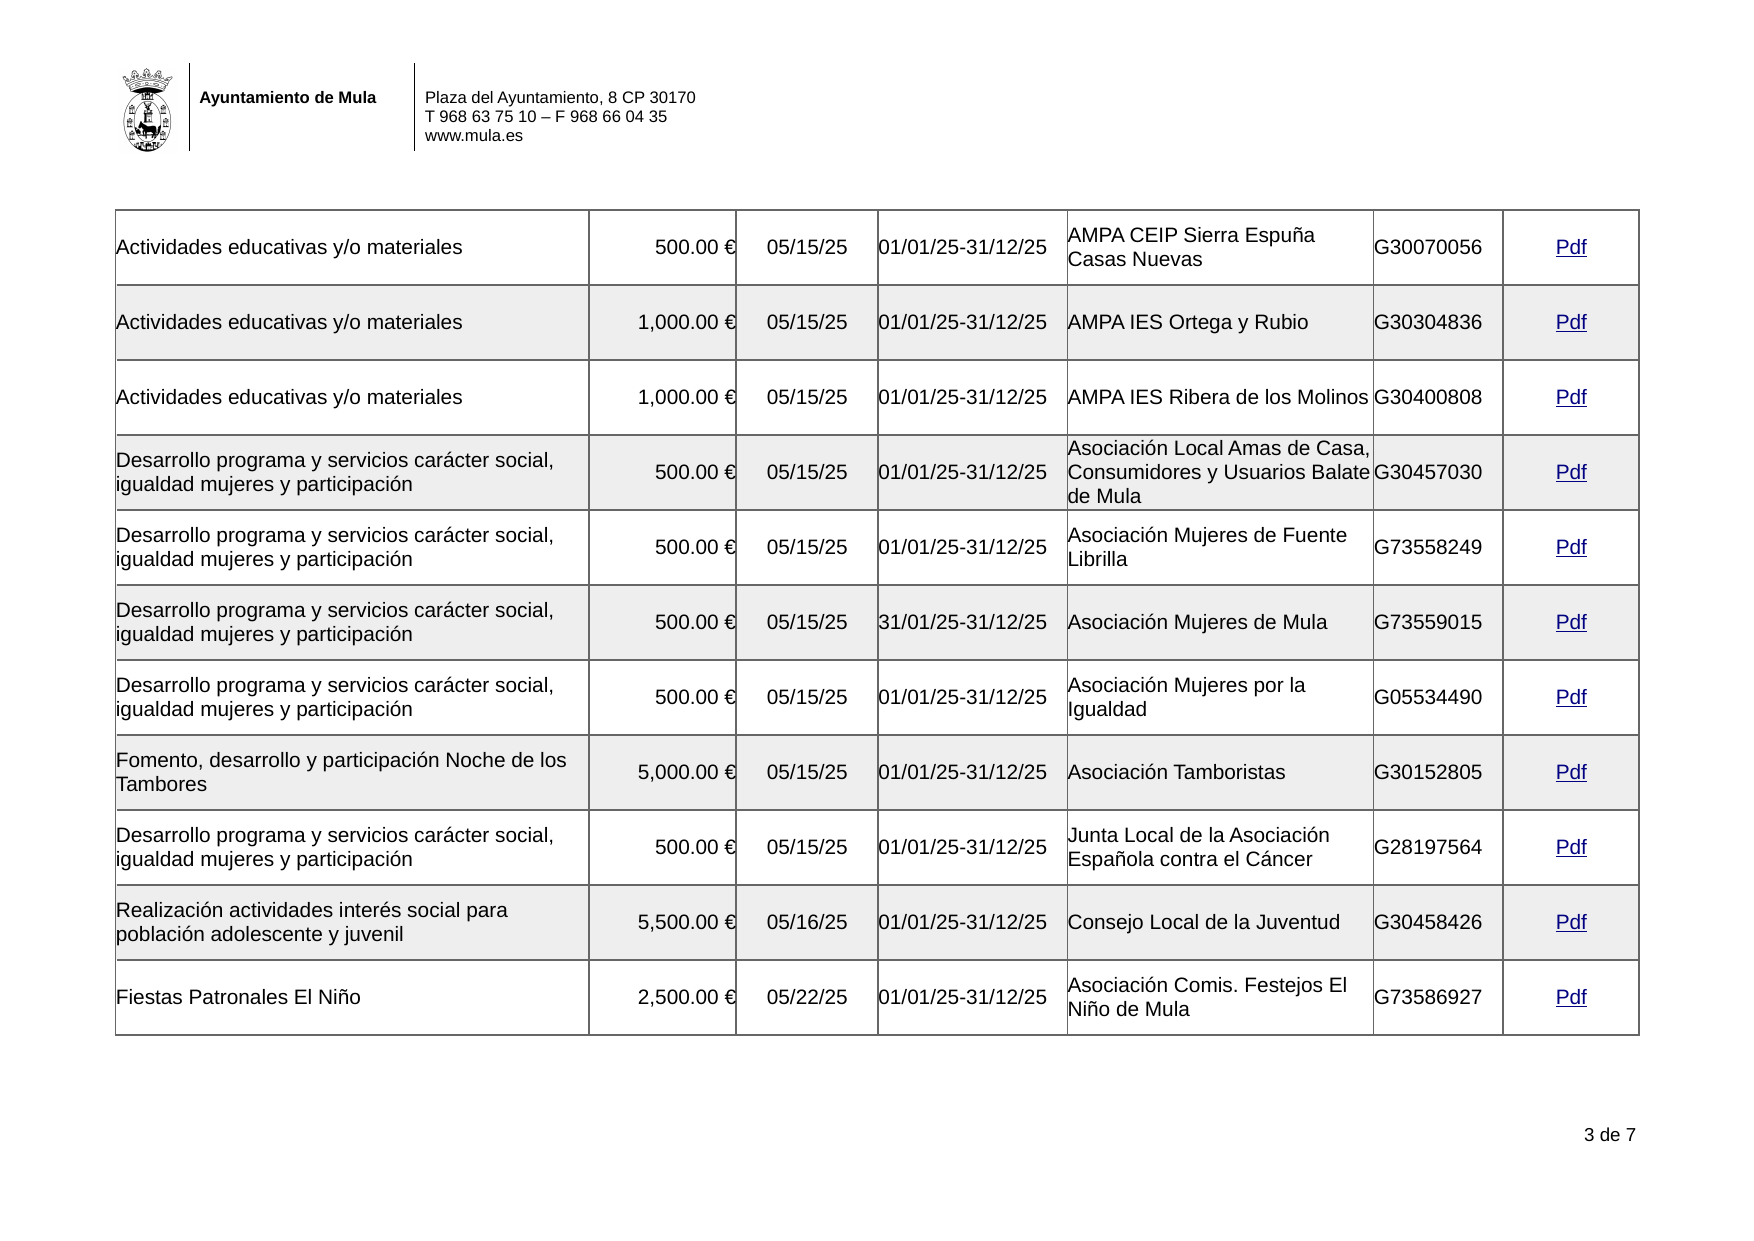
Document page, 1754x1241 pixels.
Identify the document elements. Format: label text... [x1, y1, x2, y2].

table_cell 15/05/25 [737, 811, 877, 884]
table_cell Asociación Mujeres por la Igualdad [1068, 661, 1373, 734]
table_cell Junta Local de la Asociación Española contra el Cáncer [1068, 811, 1373, 884]
table_cell 1.000,00 € [590, 286, 735, 359]
table_cell Asociación Mujeres de Fuente Librilla [1068, 511, 1373, 584]
table_cell Fiestas Patronales El Niño [116, 960, 588, 1034]
table_cell 01/01/25-31/12/25 [879, 286, 1067, 359]
table_cell 01/01/25-31/12/25 [879, 811, 1067, 884]
table_cell Pdf [1504, 436, 1638, 509]
table_cell 15/05/25 [737, 286, 877, 359]
table_cell Asociación Mujeres de Mula [1068, 586, 1373, 659]
table_cell Actividades educativas y/o materiales [116, 211, 588, 284]
table_cell 01/01/25-31/12/25 [879, 436, 1067, 509]
table_cell Desarrollo programa y servicios carácter social, igualdad mujeres y participación [116, 585, 588, 659]
table_cell 01/01/25-31/12/25 [879, 961, 1067, 1034]
table_cell 01/01/25-31/12/25 [879, 211, 1067, 284]
table_cell 500,00 € [590, 811, 735, 884]
table_cell 500,00 € [590, 436, 735, 509]
table_cell G30458426 [1374, 886, 1502, 959]
table_cell 15/05/25 [737, 436, 877, 509]
table_cell 01/01/25-31/12/25 [879, 511, 1067, 584]
table_cell Fomento, desarrollo y participación Noche de los Tambores [116, 735, 588, 809]
table_cell 16/05/25 [737, 886, 877, 959]
table_cell 31/01/25-31/12/25 [879, 586, 1067, 659]
table_cell Pdf [1504, 586, 1638, 659]
table_cell Asociación Comis. Festejos El Niño de Mula [1068, 961, 1373, 1034]
table_cell 15/05/25 [737, 661, 877, 734]
table_cell Actividades educativas y/o materiales [116, 285, 588, 359]
table_cell 2.500,00 € [590, 961, 735, 1034]
table_cell Consejo Local de la Juventud [1068, 886, 1373, 959]
table_cell Pdf [1504, 661, 1638, 734]
table_cell Desarrollo programa y servicios carácter social, igualdad mujeres y participación [116, 510, 588, 584]
table_cell G73558249 [1374, 511, 1502, 584]
table_cell Pdf [1504, 511, 1638, 584]
table_cell Desarrollo programa y servicios carácter social, igualdad mujeres y participación [116, 435, 588, 509]
table_cell Asociación Local Amas de Casa, Consumidores y Usuarios Balate de Mula [1068, 436, 1373, 509]
table_cell Pdf [1504, 886, 1638, 959]
table_cell Pdf [1504, 961, 1638, 1034]
table_cell G05534490 [1374, 661, 1502, 734]
table_cell G30152805 [1374, 736, 1502, 809]
table_cell AMPA IES Ortega y Rubio [1068, 286, 1373, 359]
table_cell 5.500,00 € [590, 886, 735, 959]
table_cell Pdf [1504, 361, 1638, 434]
table_cell 15/05/25 [737, 211, 877, 284]
table_cell 15/05/25 [737, 586, 877, 659]
table_cell Pdf [1504, 736, 1638, 809]
table_cell G73559015 [1374, 586, 1502, 659]
table_cell 15/05/25 [737, 361, 877, 434]
table_cell G30400808 [1374, 361, 1502, 434]
table_cell 500,00 € [590, 661, 735, 734]
table_cell Pdf [1504, 811, 1638, 884]
picture [117, 68, 177, 153]
table_cell G30070056 [1374, 211, 1502, 284]
table_cell 01/01/25-31/12/25 [879, 886, 1067, 959]
table_cell 01/01/25-31/12/25 [879, 361, 1067, 434]
table_cell 1.000,00 € [590, 361, 735, 434]
table_cell AMPA CEIP Sierra Espuña Casas Nuevas [1068, 211, 1373, 284]
table_cell 500,00 € [590, 211, 735, 284]
table_cell Pdf [1504, 211, 1638, 284]
table_cell Asociación Tamboristas [1068, 736, 1373, 809]
table_cell AMPA IES Ribera de los Molinos [1068, 361, 1373, 434]
table_cell 01/01/25-31/12/25 [879, 661, 1067, 734]
table_cell G28197564 [1374, 811, 1502, 884]
table_cell 15/05/25 [737, 736, 877, 809]
table_cell 5.000,00 € [590, 736, 735, 809]
table_cell 01/01/25-31/12/25 [879, 736, 1067, 809]
table_cell Realización actividades interés social para población adolescente y juvenil [116, 885, 588, 959]
table_cell 500,00 € [590, 586, 735, 659]
table_cell Pdf [1504, 286, 1638, 359]
table_cell Desarrollo programa y servicios carácter social, igualdad mujeres y participación [116, 810, 588, 884]
table_cell 15/05/25 [737, 511, 877, 584]
table_cell Actividades educativas y/o materiales [116, 360, 588, 434]
table_cell 22/05/25 [737, 961, 877, 1034]
table_cell Desarrollo programa y servicios carácter social, igualdad mujeres y participación [116, 660, 588, 734]
table_cell G30457030 [1374, 436, 1502, 509]
table_cell G30304836 [1374, 286, 1502, 359]
table_cell G73586927 [1374, 961, 1502, 1034]
table_cell 500,00 € [590, 511, 735, 584]
